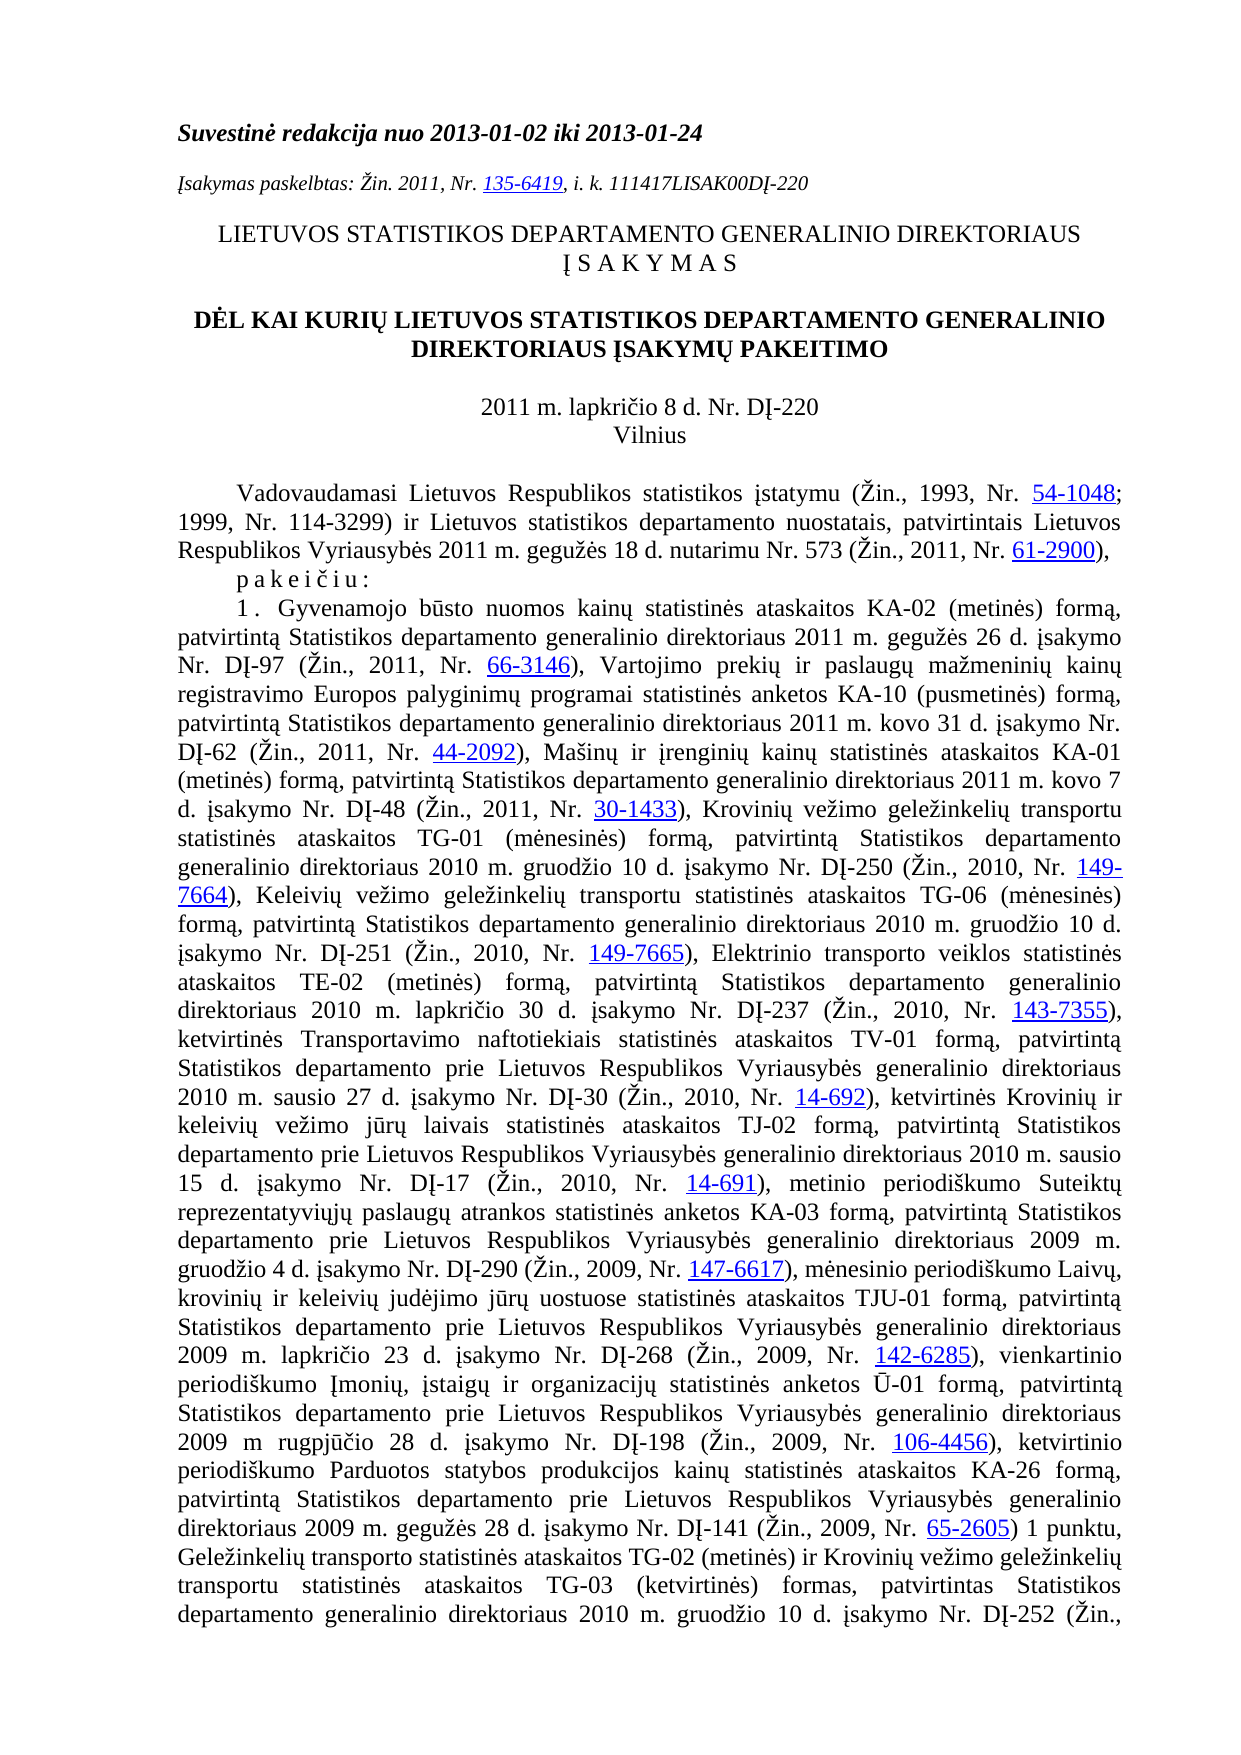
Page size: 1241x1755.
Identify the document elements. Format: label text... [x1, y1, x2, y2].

text LIETUVOS STATISTIKOS DEPARTAMENTO GENERALINIO DIREKTORIAUS [177, 219, 1122, 248]
text Įsakymas paskelbtas: Žin. 2011, Nr. 135-6419, i. k. 111417LISAK00DĮ-220 [177, 171, 1122, 195]
text Į S A K Y M A S [177, 248, 1122, 277]
text Vilnius [177, 420, 1122, 449]
text Suvestinė redakcija nuo 2013-01-02 iki 2013-01-24 [177, 118, 1122, 147]
text 2011 m. lapkričio 8 d. Nr. DĮ-220 [177, 392, 1122, 420]
text Vadovaudamasi Lietuvos Respublikos statistikos įstatymu (Žin., 1993, Nr. 54-1048; 1999, Nr. 114-3299) ir Lietuvos statistikos departamento nuostatais, patvirtintais Lietuvos Respublikos Vyriausybės 2011 m. gegužės 18 d. nutarimu Nr. 573 (Žin., 2011, Nr. 61-2900), [177, 478, 1122, 564]
text pakeičiu: [177, 564, 1122, 593]
text DĖL KAI KURIŲ LIETUVOS STATISTIKOS DEPARTAMENTO GENERALINIO DIREKTORIAUS ĮSAKYMŲ PAKEITIMO [177, 305, 1122, 363]
text 1. Gyvenamojo būsto nuomos kainų statistinės ataskaitos KA-02 (metinės) formą, patvirtintą Statistikos departamento generalinio direktoriaus 2011 m. gegužės 26 d. įsakymo Nr. DĮ-97 (Žin., 2011, Nr. 66-3146), Vartojimo prekių ir paslaugų mažmeninių kainų registravimo Europos palyginimų programai statistinės anketos KA-10 (pusmetinės) formą, patvirtintą Statistikos departamento generalinio direktoriaus 2011 m. kovo 31 d. įsakymo Nr. DĮ-62 (Žin., 2011, Nr. 44-2092), Mašinų ir įrenginių kainų statistinės ataskaitos KA-01 (metinės) formą, patvirtintą Statistikos departamento generalinio direktoriaus 2011 m. kovo 7 d. įsakymo Nr. DĮ-48 (Žin., 2011, Nr. 30-1433), Krovinių vežimo geležinkelių transportu statistinės ataskaitos TG-01 (mėnesinės) formą, patvirtintą Statistikos departamento generalinio direktoriaus 2010 m. gruodžio 10 d. įsakymo Nr. DĮ-250 (Žin., 2010, Nr. 149-7664), Keleivių vežimo geležinkelių transportu statistinės ataskaitos TG-06 (mėnesinės) formą, patvirtintą Statistikos departamento generalinio direktoriaus 2010 m. gruodžio 10 d. įsakymo Nr. DĮ-251 (Žin., 2010, Nr. 149-7665), Elektrinio transporto veiklos statistinės ataskaitos TE-02 (metinės) formą, patvirtintą Statistikos departamento generalinio direktoriaus 2010 m. lapkričio 30 d. įsakymo Nr. DĮ-237 (Žin., 2010, Nr. 143-7355), ketvirtinės Transportavimo naftotiekiais statistinės ataskaitos TV-01 formą, patvirtintą Statistikos departamento prie Lietuvos Respublikos Vyriausybės generalinio direktoriaus 2010 m. sausio 27 d. įsakymo Nr. DĮ-30 (Žin., 2010, Nr. 14-692), ketvirtinės Krovinių ir keleivių vežimo jūrų laivais statistinės ataskaitos TJ-02 formą, patvirtintą Statistikos departamento prie Lietuvos Respublikos Vyriausybės generalinio direktoriaus 2010 m. sausio 15 d. įsakymo Nr. DĮ-17 (Žin., 2010, Nr. 14-691), metinio periodiškumo Suteiktų reprezentatyviųjų paslaugų atrankos statistinės anketos KA-03 formą, patvirtintą Statistikos departamento prie Lietuvos Respublikos Vyriausybės generalinio direktoriaus 2009 m. gruodžio 4 d. įsakymo Nr. DĮ-290 (Žin., 2009, Nr. 147-6617), mėnesinio periodiškumo Laivų, krovinių ir keleivių judėjimo jūrų uostuose statistinės ataskaitos TJU-01 formą, patvirtintą Statistikos departamento prie Lietuvos Respublikos Vyriausybės generalinio direktoriaus 2009 m. lapkričio 23 d. įsakymo Nr. DĮ-268 (Žin., 2009, Nr. 142-6285), vienkartinio periodiškumo Įmonių, įstaigų ir organizacijų statistinės anketos Ū-01 formą, patvirtintą Statistikos departamento prie Lietuvos Respublikos Vyriausybės generalinio direktoriaus 2009 m rugpjūčio 28 d. įsakymo Nr. DĮ-198 (Žin., 2009, Nr. 106-4456), ketvirtinio periodiškumo Parduotos statybos produkcijos kainų statistinės ataskaitos KA-26 formą, patvirtintą Statistikos departamento prie Lietuvos Respublikos Vyriausybės generalinio direktoriaus 2009 m. gegužės 28 d. įsakymo Nr. DĮ-141 (Žin., 2009, Nr. 65-2605) 1 punktu, Geležinkelių transporto statistinės ataskaitos TG-02 (metinės) ir Krovinių vežimo geležinkelių transportu statistinės ataskaitos TG-03 (ketvirtinės) formas, patvirtintas Statistikos departamento generalinio direktoriaus 2010 m. gruodžio 10 d. įsakymo Nr. DĮ-252 (Žin., [177, 593, 1122, 1628]
